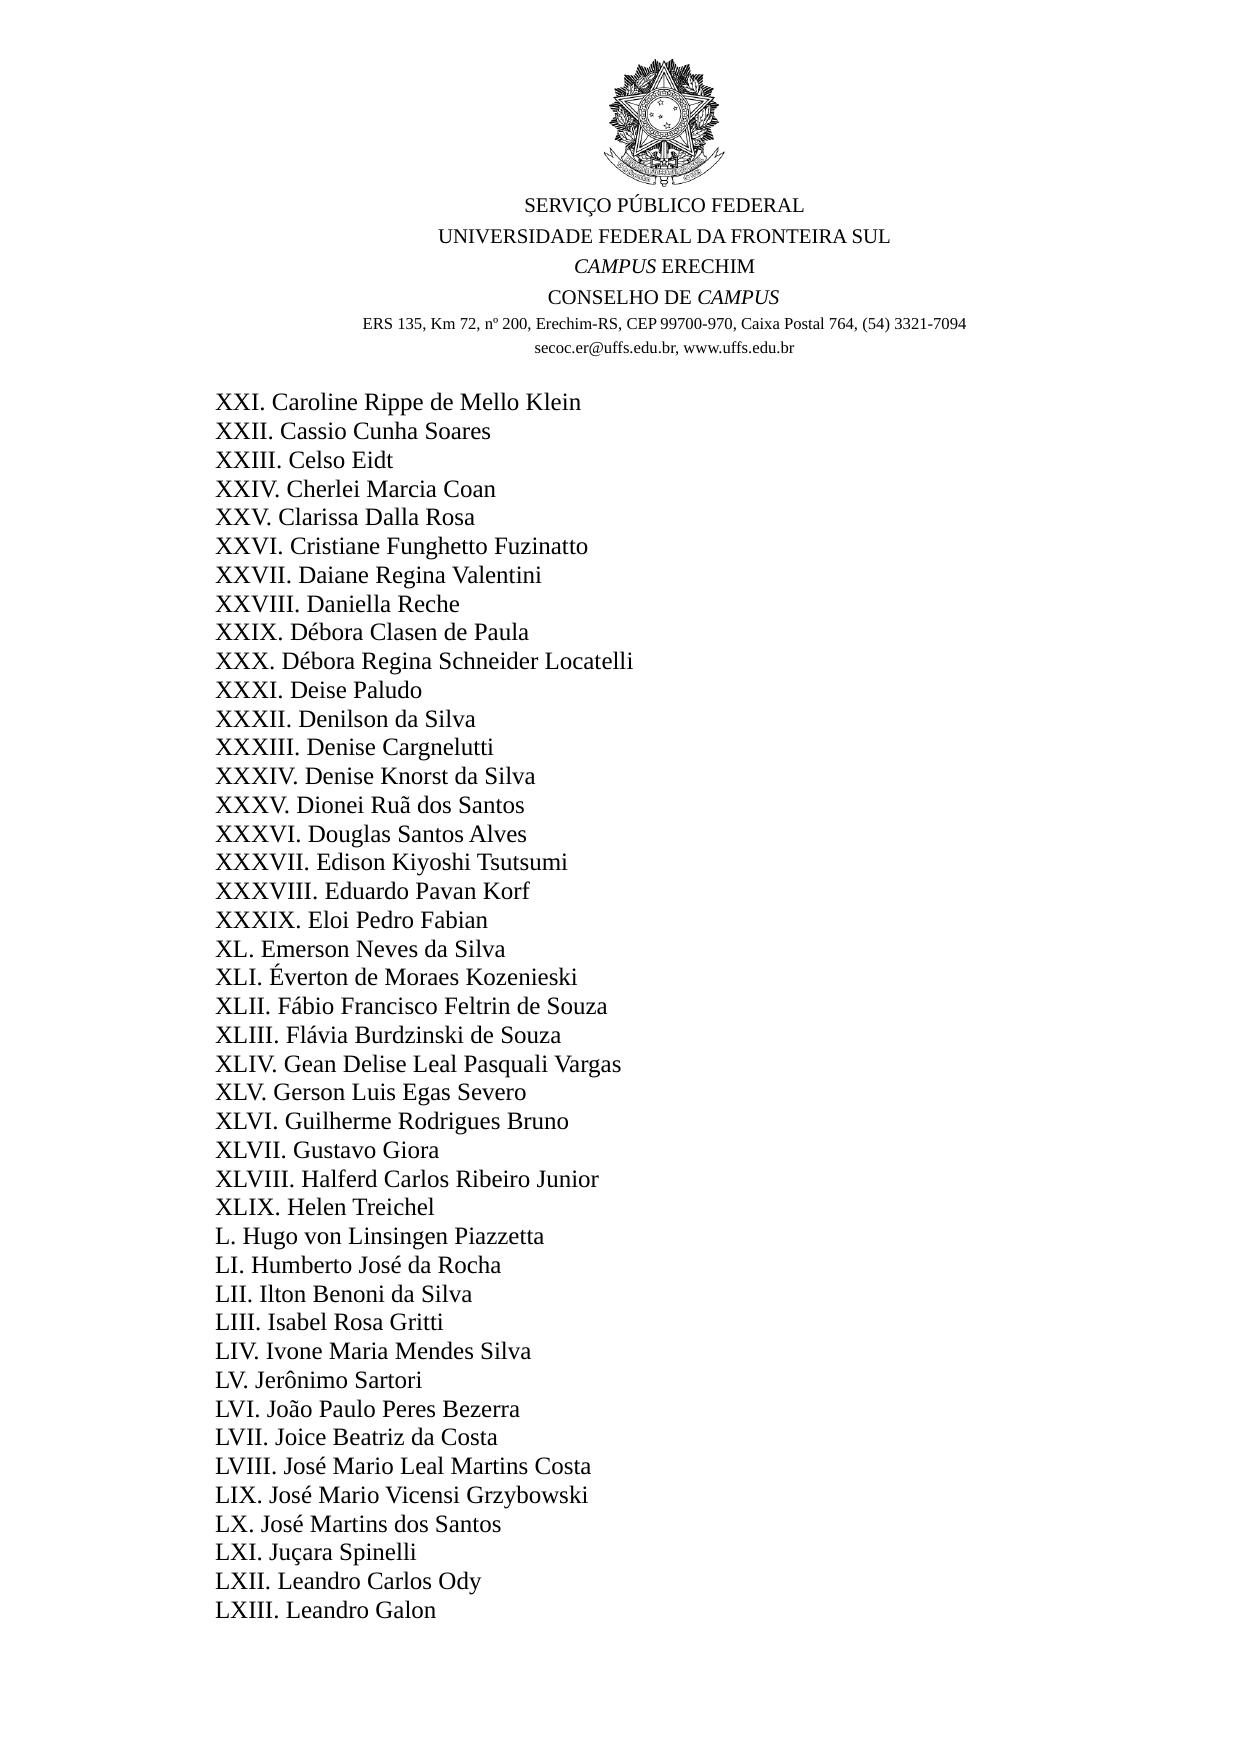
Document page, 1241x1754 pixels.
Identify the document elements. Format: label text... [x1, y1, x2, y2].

list Cherlei Marcia Coan [215, 474, 1152, 502]
list Isabel Rosa Gritti [215, 1307, 1152, 1336]
list Gustavo Giora [215, 1135, 1152, 1164]
list Gean Delise Leal Pasquali Vargas [215, 1049, 1152, 1077]
list João Paulo Peres Bezerra [215, 1394, 1152, 1422]
list Éverton de Moraes Kozenieski [215, 962, 1152, 991]
list Caroline Rippe de Mello Klein [215, 387, 1152, 416]
list Leandro Carlos Ody [215, 1566, 1152, 1595]
list Halferd Carlos Ribeiro Junior [215, 1164, 1152, 1192]
list Ilton Benoni da Silva [215, 1279, 1152, 1307]
list Flávia Burdzinski de Souza [215, 1020, 1152, 1049]
list Eloi Pedro Fabian [215, 905, 1152, 934]
list Edison Kiyoshi Tsutsumi [215, 847, 1152, 876]
list José Mario Vicensi Grzybowski [215, 1480, 1152, 1509]
list Denise Knorst da Silva [215, 761, 1152, 790]
list José Martins dos Santos [215, 1509, 1152, 1537]
list Ivone Maria Mendes Silva [215, 1336, 1152, 1365]
list Humberto José da Rocha [215, 1250, 1152, 1279]
list Dionei Ruã dos Santos [215, 790, 1152, 819]
list Gerson Luis Egas Severo [215, 1077, 1152, 1106]
list Deise Paludo [215, 675, 1152, 704]
list Emerson Neves da Silva [215, 934, 1152, 962]
list Jerônimo Sartori [215, 1365, 1152, 1394]
list Denise Cargnelutti [215, 732, 1152, 761]
list Guilherme Rodrigues Bruno [215, 1106, 1152, 1135]
list Cristiane Funghetto Fuzinatto [215, 531, 1152, 560]
list Douglas Santos Alves [215, 819, 1152, 847]
list Eduardo Pavan Korf [215, 876, 1152, 905]
list Denilson da Silva [215, 704, 1152, 732]
list Daiane Regina Valentini [215, 560, 1152, 589]
list Celso Eidt [215, 445, 1152, 474]
list Débora Regina Schneider Locatelli [215, 646, 1152, 675]
list Helen Treichel [215, 1192, 1152, 1221]
list Clarissa Dalla Rosa [215, 502, 1152, 531]
list Hugo von Linsingen Piazzetta [215, 1221, 1152, 1250]
list José Mario Leal Martins Costa [215, 1451, 1152, 1480]
list Juçara Spinelli [215, 1537, 1152, 1566]
list Daniella Reche [215, 589, 1152, 617]
list Cassio Cunha Soares [215, 416, 1152, 445]
list Fábio Francisco Feltrin de Souza [215, 991, 1152, 1020]
list Joice Beatriz da Costa [215, 1422, 1152, 1451]
list Leandro Galon [215, 1595, 1152, 1624]
list Débora Clasen de Paula [215, 617, 1152, 646]
